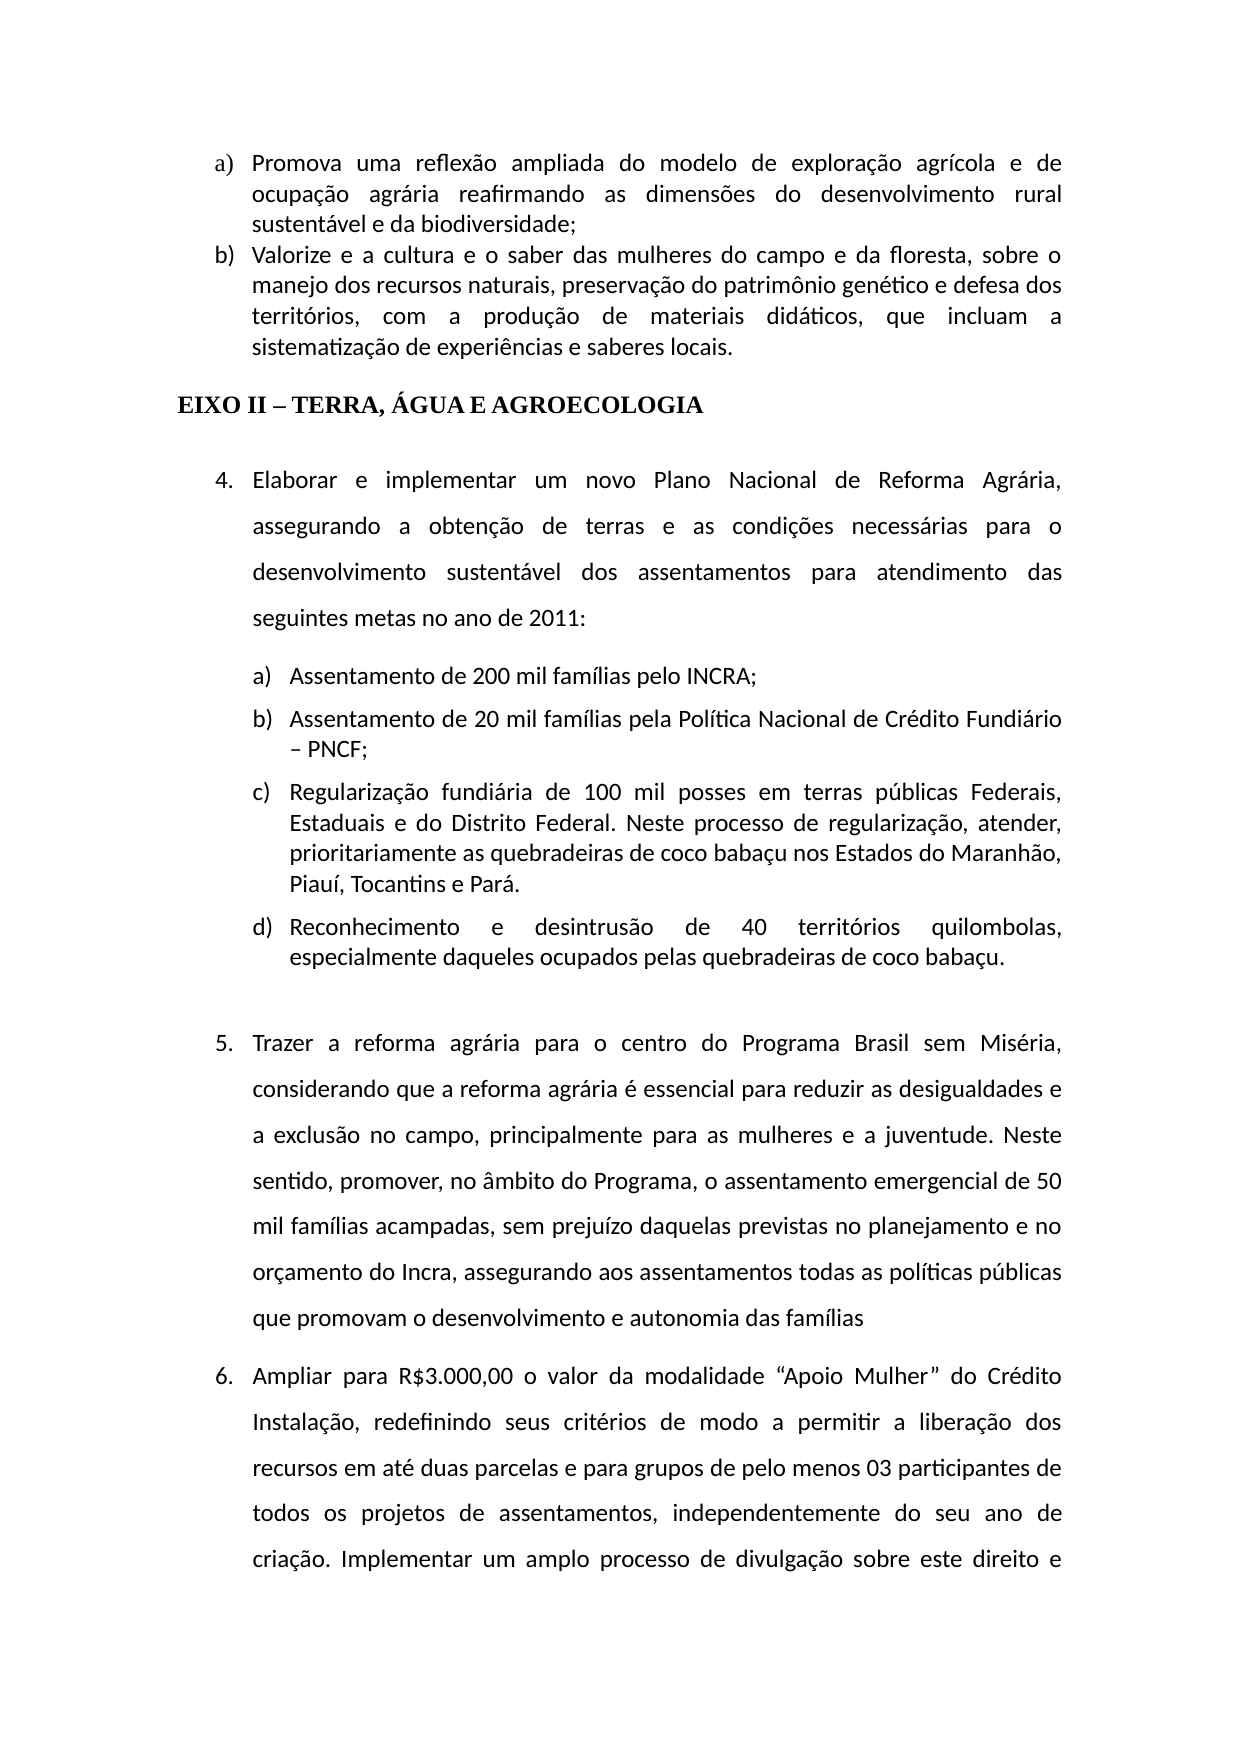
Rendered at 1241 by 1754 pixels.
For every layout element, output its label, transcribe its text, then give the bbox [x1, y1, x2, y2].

list Assentamento de 20 mil famílias pela Política Nacional de Crédito Fundiário – PNCF; [252, 703, 1063, 764]
list Trazer a reforma agrária para o centro do Programa Brasil sem Miséria, considerando que a reforma agrária é essencial para reduzir as desigualdades e a exclusão no campo, principalmente para as mulheres e a juventude. Neste sentido, promover, no âmbito do Programa, o assentamento emergencial de 50 mil famílias acampadas, sem prejuízo daquelas previstas no planejamento e no orçamento do Incra, assegurando aos assentamentos todas as políticas públicas que promovam o desenvolvimento e autonomia das famílias [215, 1028, 1063, 1332]
text EIXO II – TERRA, ÁGUA E AGROECOLOGIA [177, 390, 1063, 419]
list Regularização fundiária de 100 mil posses em terras públicas Federais, Estaduais e do Distrito Federal. Neste processo de regularização, atender, prioritariamente as quebradeiras de coco babaçu nos Estados do Maranhão, Piauí, Tocantins e Pará. [252, 776, 1063, 898]
list Promova uma reflexão ampliada do modelo de exploração agrícola e de ocupação agrária reafirmando as dimensões do desenvolvimento rural sustentável e da biodiversidade; [214, 148, 1063, 239]
list Valorize e a cultura e o saber das mulheres do campo e da floresta, sobre o manejo dos recursos naturais, preservação do patrimônio genético e defesa dos territórios, com a produção de materiais didáticos, que incluam a sistematização de experiências e saberes locais. [214, 239, 1063, 361]
list Ampliar para R$3.000,00 o valor da modalidade “Apoio Mulher” do Crédito Instalação, redefinindo seus critérios de modo a permitir a liberação dos recursos em até duas parcelas e para grupos de pelo menos 03 participantes de todos os projetos de assentamentos, independentemente do seu ano de criação. Implementar um amplo processo de divulgação sobre este direito e [215, 1360, 1063, 1574]
list Elaborar e implementar um novo Plano Nacional de Reforma Agrária, assegurando a obtenção de terras e as condições necessárias para o desenvolvimento sustentável dos assentamentos para atendimento das seguintes metas no ano de 2011: [215, 464, 1063, 632]
list Reconhecimento e desintrusão de 40 territórios quilombolas, especialmente daqueles ocupados pelas quebradeiras de coco babaçu. [252, 911, 1063, 972]
list Assentamento de 200 mil famílias pelo INCRA; [252, 660, 1063, 690]
